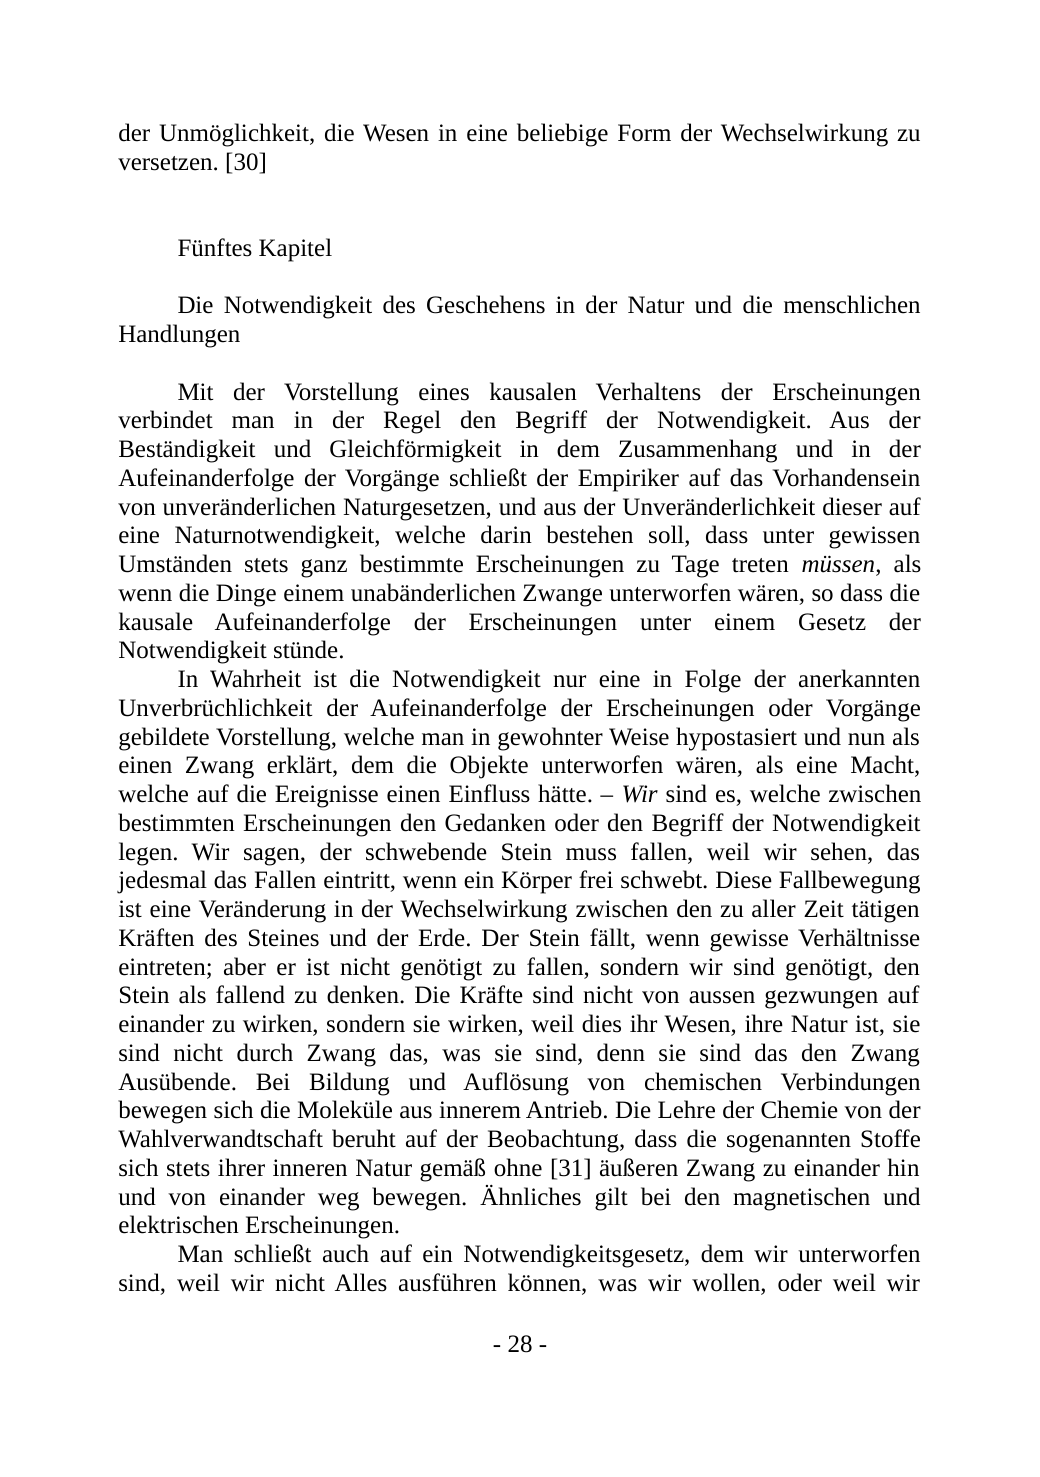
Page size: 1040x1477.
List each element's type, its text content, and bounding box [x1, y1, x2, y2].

text In Wahrheit ist die Notwendigkeit nur eine in Folge der anerkannten Unverbrüchlichkeit der Aufeinanderfolge der Erscheinungen oder Vorgänge gebildete Vorstellung, welche man in gewohnter Weise hypostasiert und nun als einen Zwang erklärt, dem die Objekte unterworfen wären, als eine Macht, welche auf die Ereignisse einen Einfluss hätte. – Wir sind es, welche zwischen bestimmten Erscheinungen den Gedanken oder den Begriff der Notwendigkeit legen. Wir sagen, der schwebende Stein muss fallen, weil wir sehen, das jedesmal das Fallen eintritt, wenn ein Körper frei schwebt. Diese Fallbewegung ist eine Veränderung in der Wechselwirkung zwischen den zu aller Zeit tätigen Kräften des Steines und der Erde. Der Stein fällt, wenn gewisse Verhältnisse eintreten; aber er ist nicht genötigt zu fallen, sondern wir sind genötigt, den Stein als fallend zu denken. Die Kräfte sind nicht von aussen gezwungen auf einander zu wirken, sondern sie wirken, weil dies ihr Wesen, ihre Natur ist, sie sind nicht durch Zwang das, was sie sind, denn sie sind das den Zwang Ausübende. Bei Bildung und Auflösung von chemischen Verbindungen bewegen sich die Moleküle aus innerem Antrieb. Die Lehre der Chemie von der Wahlverwandtschaft beruht auf der Beobachtung, dass die sogenannten Stoffe sich stets ihrer inneren Natur gemäß ohne [31] äußeren Zwang zu einander hin und von einander weg bewegen. Ähnliches gilt bei den magnetischen und elektrischen Erscheinungen. [118, 664, 921, 1239]
text Man schließt auch auf ein Notwendigkeitsgesetz, dem wir unterworfen sind, weil wir nicht Alles ausführen können, was wir wollen, oder weil wir [118, 1239, 921, 1297]
text Fünftes Kapitel [118, 233, 921, 262]
text Die Notwendigkeit des Geschehens in der Natur und die menschlichen Handlungen [118, 291, 921, 348]
text der Unmöglichkeit, die Wesen in eine beliebige Form der Wechselwirkung zu versetzen. [30] [118, 118, 921, 176]
text Mit der Vorstellung eines kausalen Verhaltens der Erscheinungen verbindet man in der Regel den Begriff der Notwendigkeit. Aus der Beständigkeit und Gleichförmigkeit in dem Zusammenhang und in der Aufeinanderfolge der Vorgänge schließt der Empiriker auf das Vorhandensein von unveränderlichen Naturgesetzen, und aus der Unveränderlichkeit dieser auf eine Naturnotwendigkeit, welche darin bestehen soll, dass unter gewissen Umständen stets ganz bestimmte Erscheinungen zu Tage treten müssen, als wenn die Dinge einem unabänderlichen Zwange unterworfen wären, so dass die kausale Aufeinanderfolge der Erscheinungen unter einem Gesetz der Notwendigkeit stünde. [118, 377, 921, 664]
